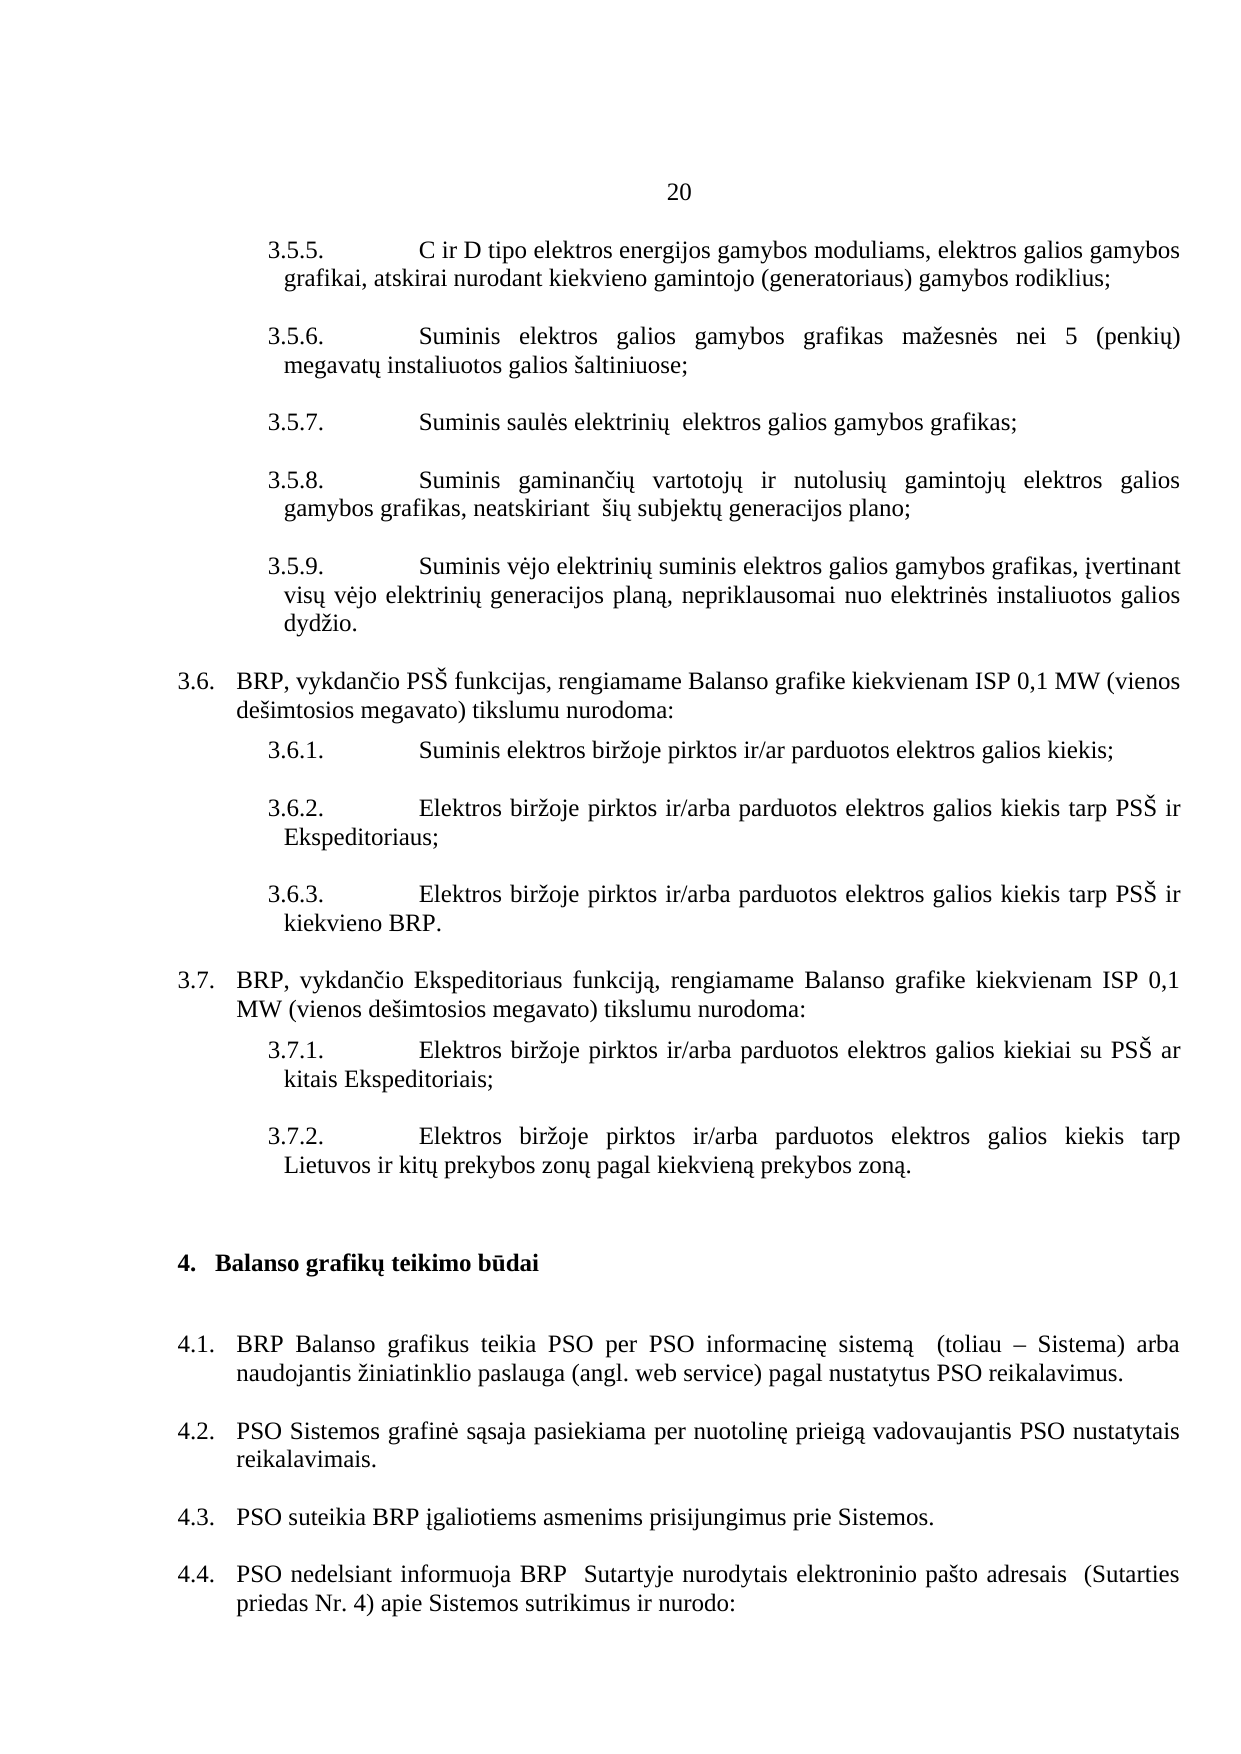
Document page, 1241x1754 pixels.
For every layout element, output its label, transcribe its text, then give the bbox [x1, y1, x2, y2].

subtitle 3.6.3. Elektros biržoje pirktos ir/arba parduotos elektros galios kiekis tarp PSŠ ir kiekvieno BRP. [268, 879, 1181, 937]
subtitle 3.5.9. Suminis vėjo elektrinių suminis elektros galios gamybos grafikas, įvertinant visų vėjo elektrinių generacijos planą, nepriklausomai nuo elektrinės instaliuotos galios dydžio. [268, 551, 1181, 637]
subtitle 4.2. PSO Sistemos grafinė sąsaja pasiekiama per nuotolinę prieigą vadovaujantis PSO nustatytais reikalavimais. [177, 1416, 1181, 1473]
subtitle 4.4. PSO nedelsiant informuoja BRP Sutartyje nurodytais elektroninio pašto adresais (Sutarties priedas Nr. 4) apie Sistemos sutrikimus ir nurodo: [177, 1559, 1181, 1617]
subtitle 4.3. PSO suteikia BRP įgaliotiems asmenims prisijungimus prie Sistemos. [177, 1502, 1181, 1531]
subtitle 3.6.1. Suminis elektros biržoje pirktos ir/ar parduotos elektros galios kiekis; [268, 735, 1181, 764]
subtitle 3.7.1. Elektros biržoje pirktos ir/arba parduotos elektros galios kiekiai su PSŠ ar kitais Ekspeditoriais; [268, 1035, 1181, 1092]
subtitle 3.7.2. Elektros biržoje pirktos ir/arba parduotos elektros galios kiekis tarp Lietuvos ir kitų prekybos zonų pagal kiekvieną prekybos zoną. [268, 1121, 1181, 1179]
subtitle 3.5.7. Suminis saulės elektrinių elektros galios gamybos grafikas; [268, 407, 1181, 436]
subtitle 3.6.2. Elektros biržoje pirktos ir/arba parduotos elektros galios kiekis tarp PSŠ ir Ekspeditoriaus; [268, 793, 1181, 850]
subtitle 3.5.5. C ir D tipo elektros energijos gamybos moduliams, elektros galios gamybos grafikai, atskirai nurodant kiekvieno gamintojo (generatoriaus) gamybos rodiklius; [268, 235, 1181, 292]
subtitle 3.7. BRP, vykdančio Ekspeditoriaus funkciją, rengiamame Balanso grafike kiekvienam ISP 0,1 MW (vienos dešimtosios megavato) tikslumu nurodoma: [177, 965, 1181, 1023]
subtitle 3.5.8. Suminis gaminančių vartotojų ir nutolusių gamintojų elektros galios gamybos grafikas, neatskiriant šių subjektų generacijos plano; [268, 465, 1181, 522]
subtitle 3.5.6. Suminis elektros galios gamybos grafikas mažesnės nei 5 (penkių) megavatų instaliuotos galios šaltiniuose; [268, 321, 1181, 378]
subtitle 3.6. BRP, vykdančio PSŠ funkcijas, rengiamame Balanso grafike kiekvienam ISP 0,1 MW (vienos dešimtosios megavato) tikslumu nurodoma: [177, 666, 1181, 723]
subtitle 4.1. BRP Balanso grafikus teikia PSO per PSO informacinę sistemą (toliau – Sistema) arba naudojantis žiniatinklio paslauga (angl. web service) pagal nustatytus PSO reikalavimus. [177, 1329, 1181, 1387]
text 4. Balanso grafikų teikimo būdai [177, 1248, 1181, 1277]
